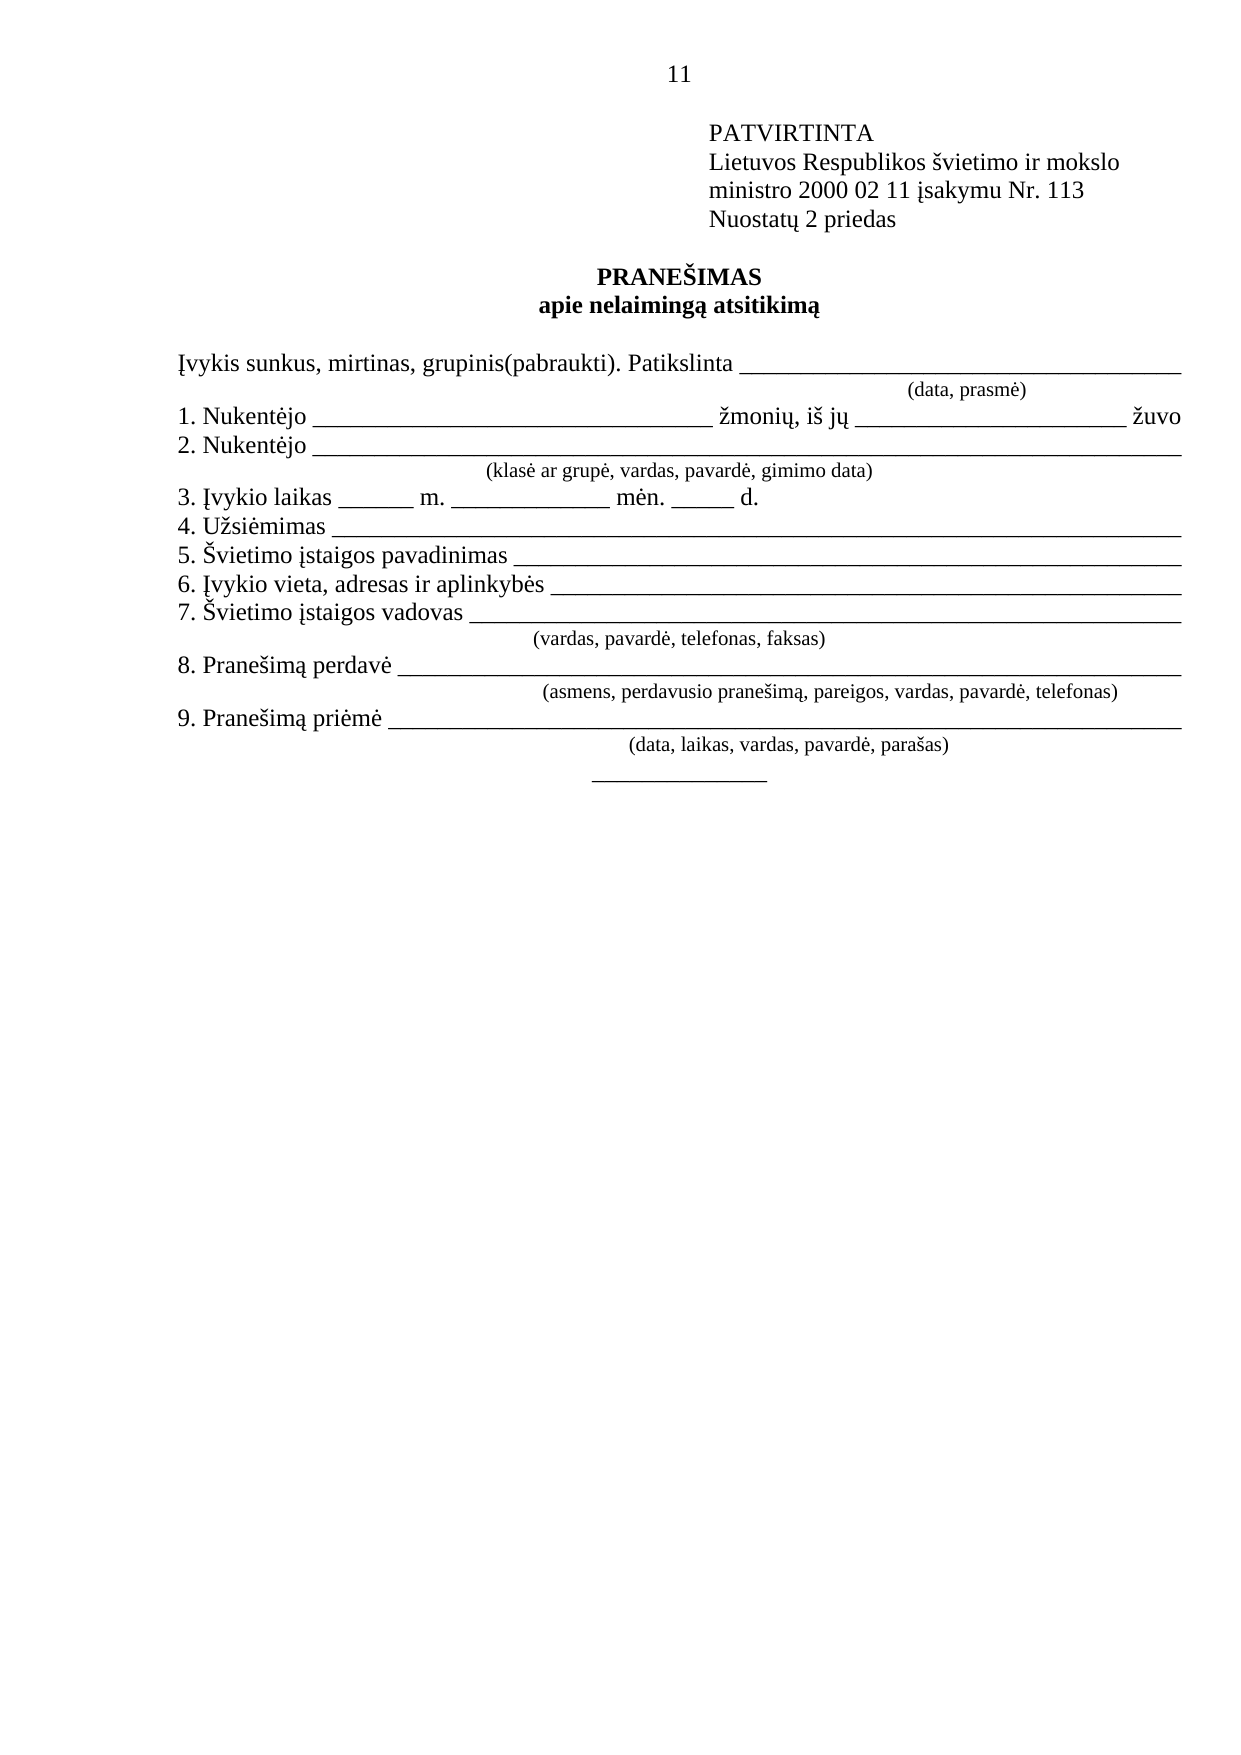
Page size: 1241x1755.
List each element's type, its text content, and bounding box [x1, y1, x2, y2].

text 6. Įvykio vieta, adresas ir aplinkybės [177, 569, 1181, 597]
text (klasė ar grupė, vardas, pavardė, gimimo data) [177, 458, 1181, 482]
text (asmens, perdavusio pranešimą, pareigos, vardas, pavardė, telefonas) [177, 679, 1181, 703]
text Nuostatų 2 priedas [177, 204, 1181, 233]
text 4. Užsiėmimas [177, 511, 1181, 540]
text 5. Švietimo įstaigos pavadinimas [177, 540, 1181, 569]
text 1. Nukentėjo ________________________________ žmonių, iš jų žuvo [177, 401, 1181, 430]
text 8. Pranešimą perdavė [177, 650, 1181, 679]
text Patvirtinta [177, 118, 1181, 147]
text apie nelaimingą atsitikimą [177, 291, 1181, 319]
text ______________ [177, 756, 1181, 785]
text ministro 2000 02 11 įsakymu Nr. 113 [177, 176, 1181, 204]
text 2. Nukentėjo [177, 430, 1181, 458]
text Lietuvos Respublikos švietimo ir mokslo [177, 147, 1181, 176]
text (data, prasmė) [177, 377, 1181, 401]
text Įvykis sunkus, mirtinas, grupinis(pabraukti). Patikslinta [177, 348, 1181, 377]
text 7. Švietimo įstaigos vadovas [177, 597, 1181, 626]
text 3. Įvykio laikas ______ m. mėn. _____ d. [177, 482, 1181, 511]
text (vardas, pavardė, telefonas, faksas) [177, 626, 1181, 650]
text PRANEŠIMAS [177, 262, 1181, 291]
text (data, laikas, vardas, pavardė, parašas) [177, 732, 1181, 756]
text 9. Pranešimą priėmė [177, 703, 1181, 732]
